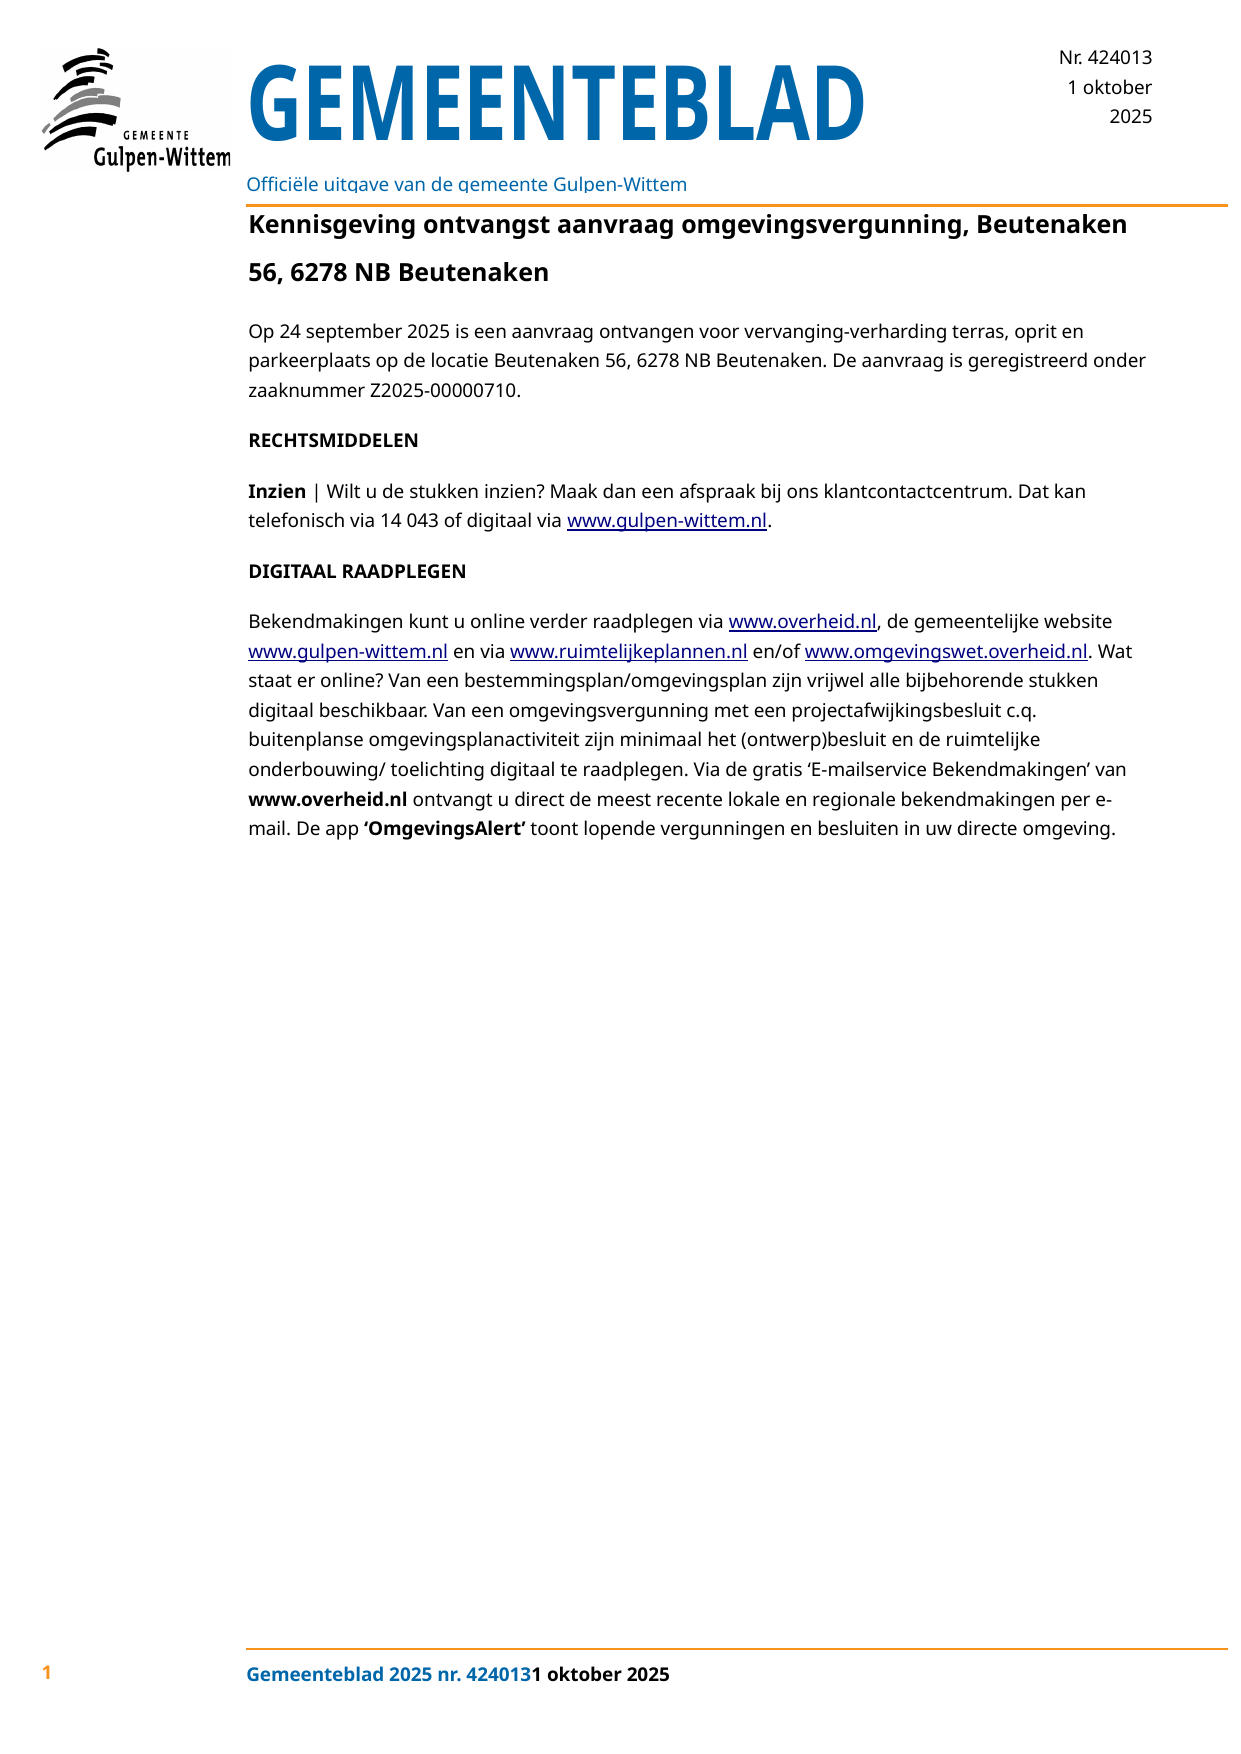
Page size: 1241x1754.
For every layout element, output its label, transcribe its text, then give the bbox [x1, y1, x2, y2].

text Op 24 september 2025 is een aanvraag ontvangen voor vervanging-verharding terras, oprit en parkeerplaats op de locatie Beutenaken 56, 6278 NB Beutenaken. De aanvraag is geregistreerd onder zaaknummer Z2025-00000710. [248, 318, 1152, 403]
text RECHTSMIDDELEN [248, 427, 1152, 453]
picture [41, 47, 231, 172]
text Kennisgeving ontvangst aanvraag omgevingsvergunning, Beutenaken 56, 6278 NB Beutenaken [248, 207, 1152, 288]
text Bekendmakingen kunt u online verder raadplegen via www.overheid.nl, de gemeentelijke website www.gulpen-wittem.nl en via www.ruimtelijkeplannen.nl en/of www.omgevingswet.overheid.nl. Wat staat er online? Van een bestemmingsplan/omgevingsplan zijn vrijwel alle bijbehorende stukken digitaal beschikbaar. Van een omgevingsvergunning met een projectafwijkingsbesluit c.q. buitenplanse omgevingsplanactiviteit zijn minimaal het (ontwerp)besluit en de ruimtelijke onderbouwing/ toelichting digitaal te raadplegen. Via de gratis ‘E-mailservice Bekendmakingen’ van www.overheid.nl ontvangt u direct de meest recente lokale en regionale bekendmakingen per e-mail. De app ‘OmgevingsAlert’ toont lopende vergunningen en besluiten in uw directe omgeving. [248, 608, 1152, 841]
text DIGITAAL RAADPLEGEN [248, 558, 1152, 584]
text Inzien | Wilt u de stukken inzien? Maak dan een afspraak bij ons klantcontactcentrum. Dat kan telefonisch via 14 043 of digitaal via www.gulpen-wittem.nl. [248, 478, 1152, 533]
